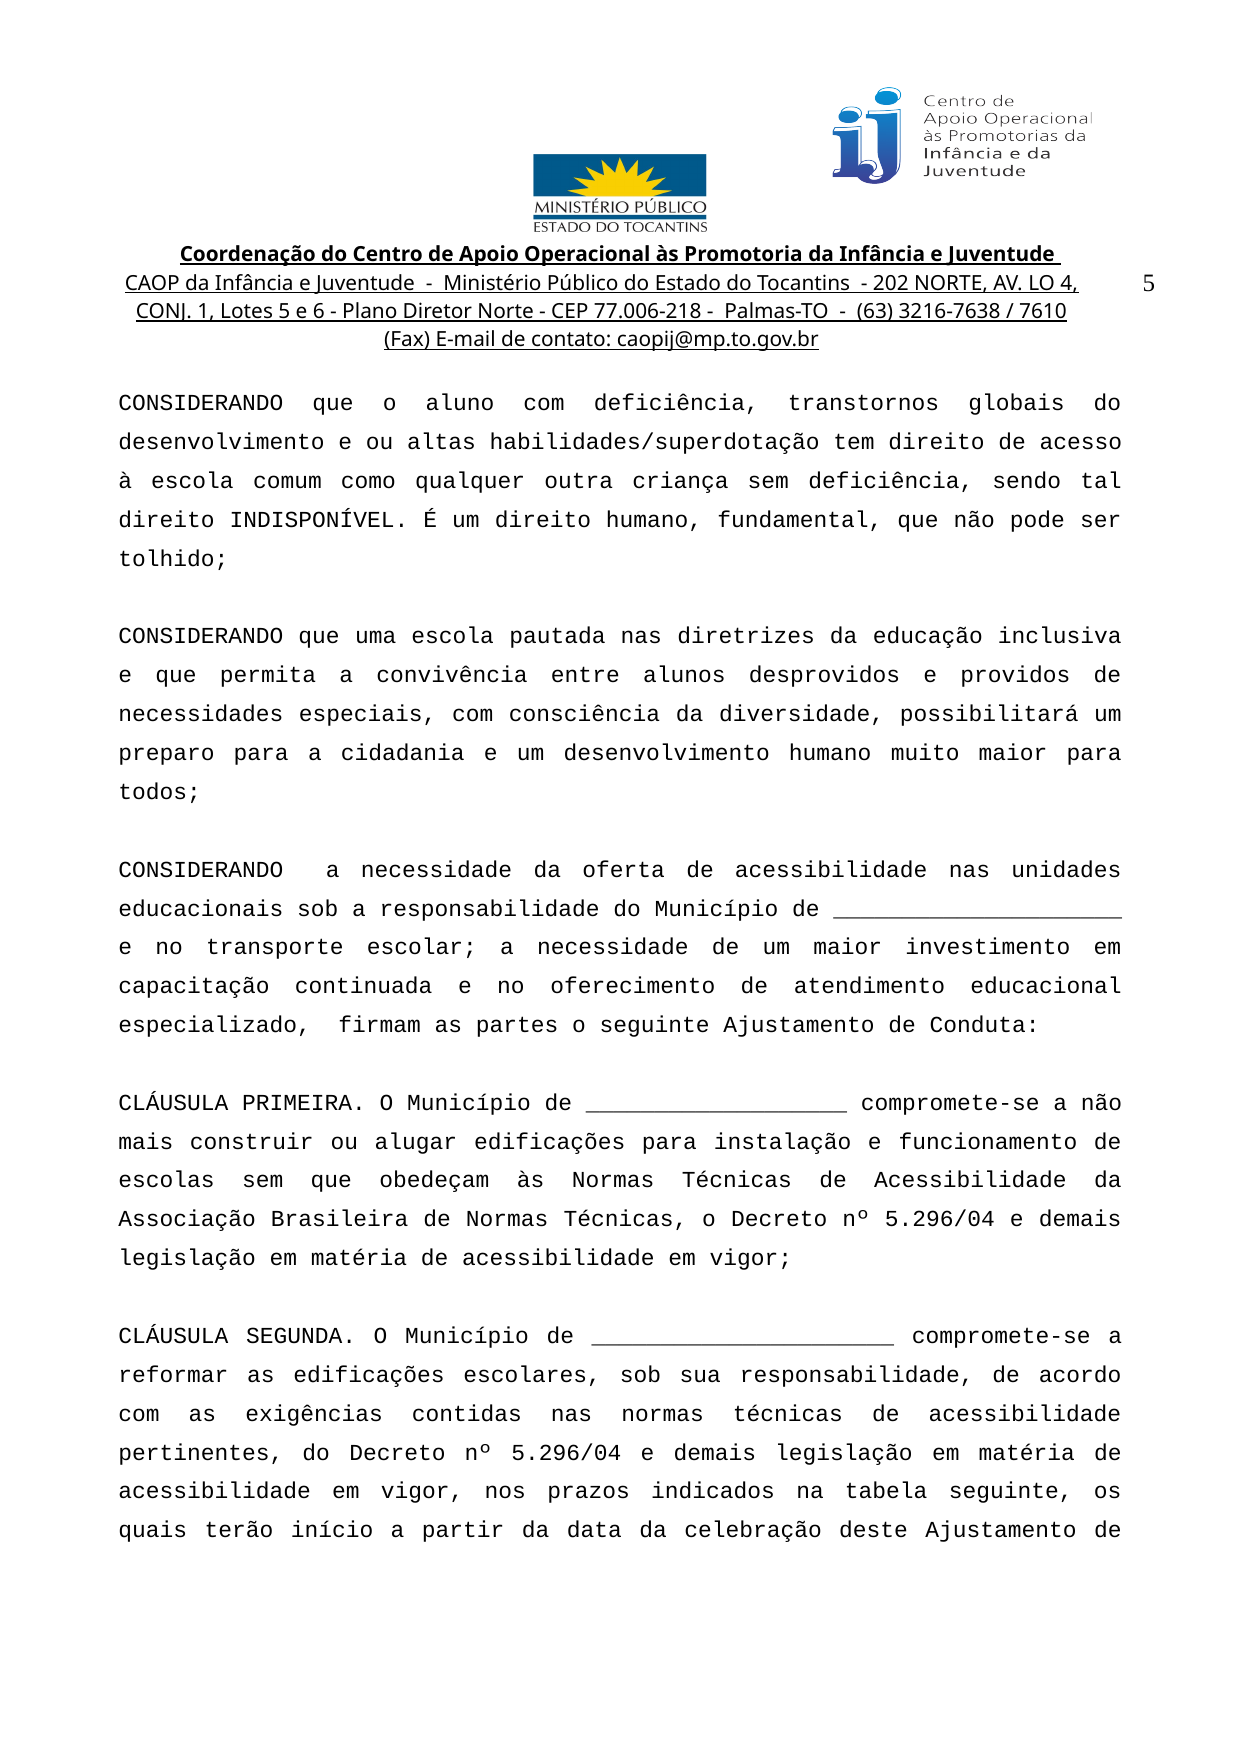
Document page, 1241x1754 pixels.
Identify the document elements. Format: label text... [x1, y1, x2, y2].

text CONSIDERANDO que o aluno com deficiência, transtornos globais do desenvolvimento e ou altas habilidades/superdotação tem direito de acesso à escola comum como qualquer outra criança sem deficiência, sendo tal direito INDISPONÍVEL. É um direito humano, fundamental, que não pode ser tolhido; [118, 392, 1122, 573]
picture [533, 154, 707, 232]
text CLÁUSULA PRIMEIRA. O Município de ___________________ compromete-se a não mais construir ou alugar edificações para instalação e funcionamento de escolas sem que obedeçam às Normas Técnicas de Acessibilidade da Associação Brasileira de Normas Técnicas, o Decreto nº 5.296/04 e demais legislação em matéria de acessibilidade em vigor; [118, 1091, 1122, 1272]
text CONSIDERANDO que uma escola pautada nas diretrizes da educação inclusiva e que permita a convivência entre alunos desprovidos e providos de necessidades especiais, com consciência da diversidade, possibilitará um preparo para a cidadania e um desenvolvimento humano muito maior para todos; [118, 625, 1122, 806]
text CONSIDERANDO a necessidade da oferta de acessibilidade nas unidades educacionais sob a responsabilidade do Município de _____________________ e no transporte escolar; a necessidade de um maior investimento em capacitação continuada e no oferecimento de atendimento educacional especializado, firmam as partes o seguinte Ajustamento de Conduta: [118, 858, 1122, 1039]
picture [832, 87, 1092, 184]
text CLÁUSULA SEGUNDA. O Município de ______________________ compromete-se a reformar as edificações escolares, sob sua responsabilidade, de acordo com as exigências contidas nas normas técnicas de acessibilidade pertinentes, do Decreto nº 5.296/04 e demais legislação em matéria de acessibilidade em vigor, nos prazos indicados na tabela seguinte, os quais terão início a partir da data da celebração deste Ajustamento de [118, 1324, 1122, 1544]
